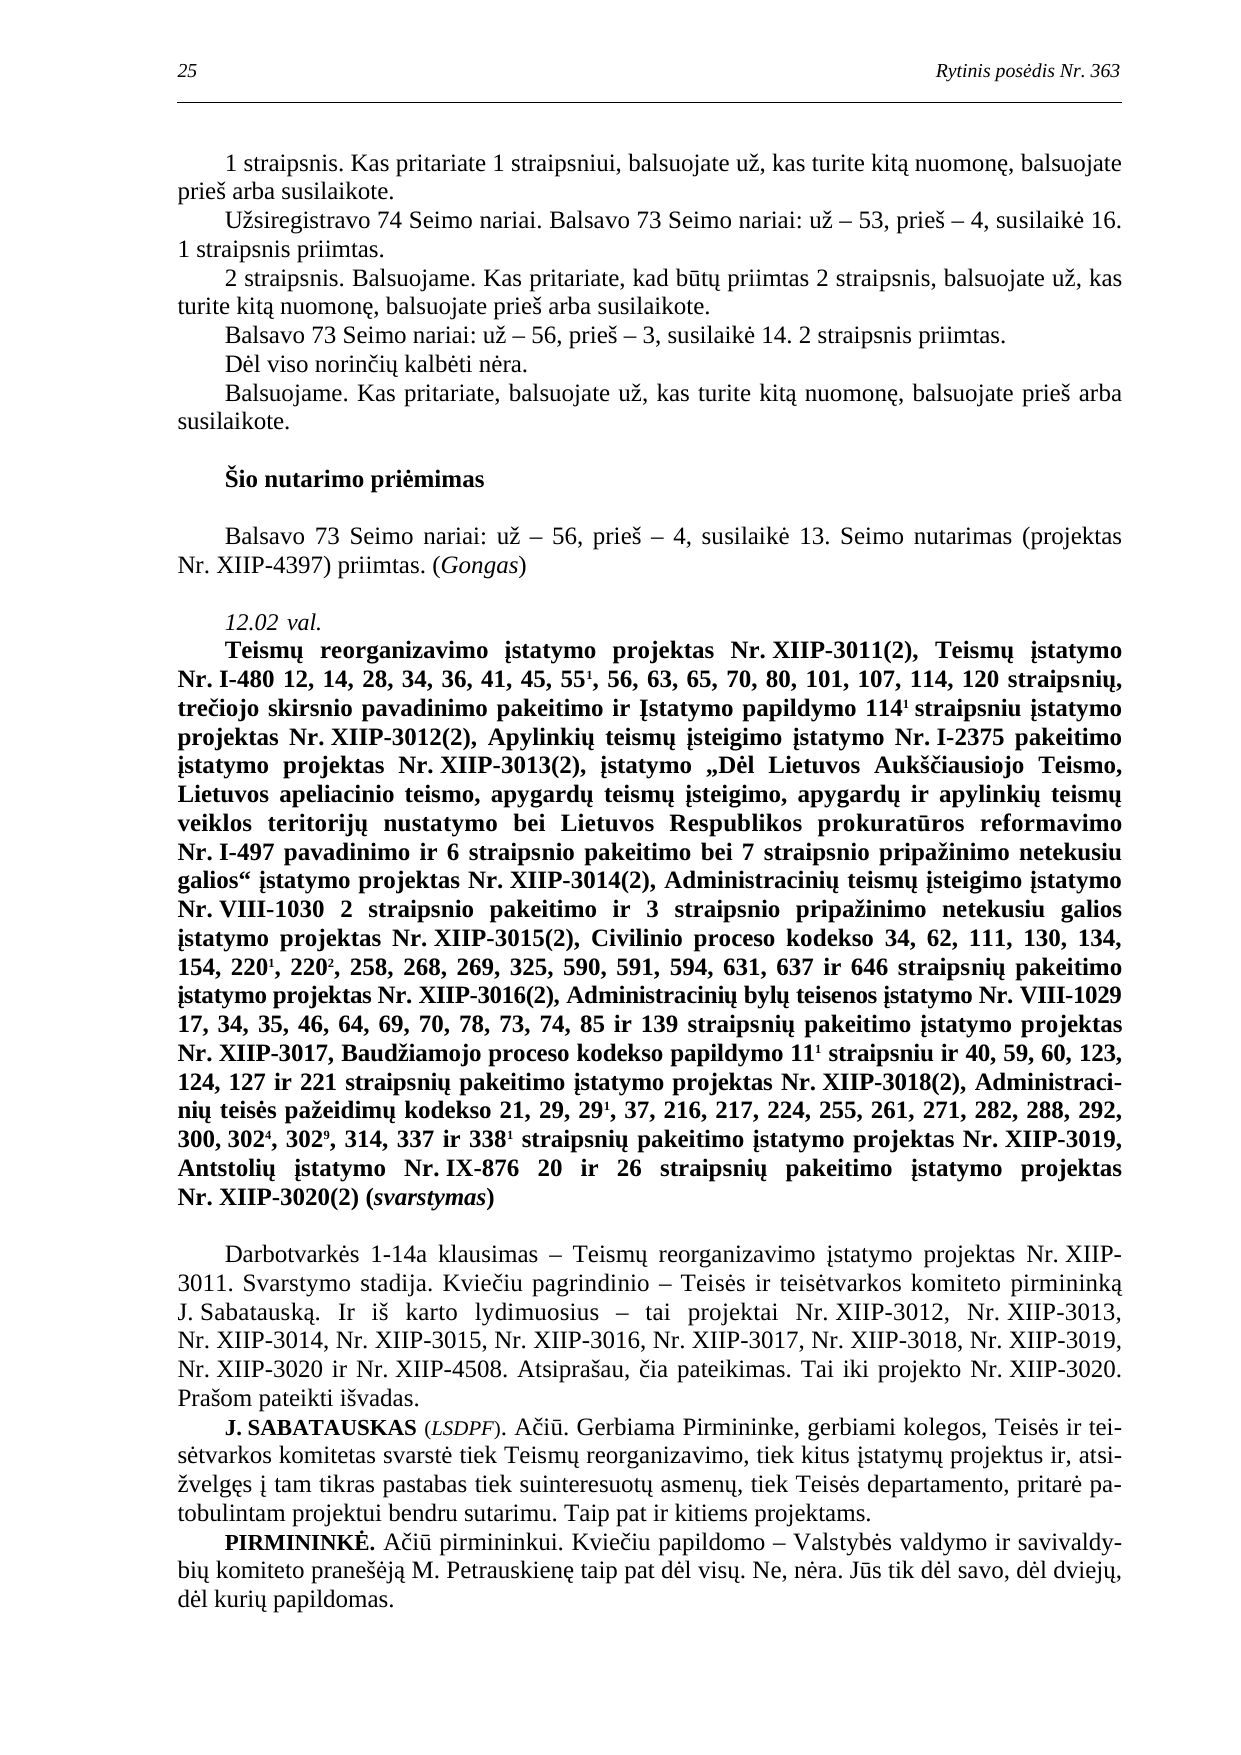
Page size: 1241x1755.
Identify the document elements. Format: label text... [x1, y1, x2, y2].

text J. SABATAUSKAS (LSDPF). Ačiū. Ger­bia­ma Pir­mi­nin­ke, ger­bia­mi ko­le­gos, Tei­sės ir tei­sėt­var­kos ko­mi­te­tas svars­tė tiek Teis­mų re­or­ga­ni­za­vi­mo, tiek ki­tus įsta­ty­mų pro­jek­tus ir, at­si­žvel­gęs į tam tik­ras pa­sta­bas tiek su­in­te­re­suo­tų as­me­nų, tiek Tei­sės de­par­ta­men­to, pri­ta­rė pa­to­bu­lin­tam pro­jek­tui ben­dru su­ta­ri­mu. Taip pat ir ki­tiems pro­jek­tams. [177, 1412, 1122, 1527]
text 1 straips­nis. Kas pri­ta­ria­te 1 straips­niui, bal­suo­ja­te už, kas tu­ri­te ki­tą nuo­mo­nę, bal­suo­ja­te prieš ar­ba su­si­lai­ko­te. [177, 148, 1122, 205]
text Dar­bo­tvarkės 1-14a klau­si­mas – Teis­mų re­or­ga­ni­za­vi­mo įsta­ty­mo pro­jek­tas Nr. XIIP-3011. Svars­ty­mo sta­di­ja. Kvie­čiu pa­grin­di­nio – Tei­sės ir tei­sėt­var­kos ko­mi­te­to pir­mi­nin­ką J. Sa­ba­taus­ką. Ir iš kar­to ly­di­muo­sius – tai pro­jek­tai Nr. XIIP-3012, Nr. XIIP-3013, Nr. XIIP-3014, Nr. XIIP-3015, Nr. XIIP-3016, Nr. XIIP-3017, Nr. XIIP-3018, Nr. XIIP-3019, Nr. XIIP-3020 ir Nr. XIIP-4508. At­si­pra­šau, čia pa­tei­ki­mas. Tai iki pro­jek­to Nr. XIIP-3020. Pra­šom pa­teik­ti iš­va­das. [177, 1239, 1122, 1412]
text Už­si­re­gist­ra­vo 74 Sei­mo na­riai. Bal­sa­vo 73 Sei­mo na­riai: už – 53, prieš – 4, su­si­lai­kė 16. 1 straips­nis pri­im­tas. [177, 205, 1122, 263]
text Teis­mų re­or­ga­ni­za­vi­mo įsta­ty­mo pro­jek­tas Nr. XIIP-3011(2), Teis­mų įsta­ty­mo Nr. I-480 12, 14, 28, 34, 36, 41, 45, 551, 56, 63, 65, 70, 80, 101, 107, 114, 120 straips­nių, tre­čio­jo skir­snio pa­va­di­ni­mo pa­kei­ti­mo ir Įsta­ty­mo pa­pil­dy­mo 1141 straips­niu įsta­ty­mo pro­jek­tas Nr. XIIP-3012(2), Apy­lin­kių teis­mų įstei­gi­mo įsta­ty­mo Nr. I-2375 pa­kei­ti­mo įsta­ty­mo pro­jek­tas Nr. XIIP-3013(2), įsta­ty­mo „Dėl Lie­tu­vos Aukš­čiau­sio­jo Teis­mo, Lietu­vos ape­lia­ci­nio teis­mo, apy­gar­dų teis­mų įstei­gi­mo, apy­gar­dų ir apy­lin­kių teis­mų veik­los te­ri­to­ri­jų nu­sta­ty­mo bei Lie­tu­vos Res­pub­li­kos pro­ku­ra­tū­ros re­for­ma­vi­mo Nr. I-497 pa­va­di­ni­mo ir 6 straips­nio pa­kei­ti­mo bei 7 straips­nio pri­pa­ži­ni­mo ne­te­ku­siu ga­lios“ įsta­ty­mo pro­jek­tas Nr. XIIP-3014(2), Ad­mi­nist­ra­ci­nių teis­mų įstei­gi­mo įsta­ty­mo Nr. VIII-1030 2 straips­nio pa­kei­ti­mo ir 3 straips­nio pri­pa­ži­ni­mo ne­te­ku­siu ga­lios įstatymo pro­jek­tas Nr. XIIP-3015(2), Ci­vi­li­nio pro­ce­so ko­dek­so 34, 62, 111, 130, 134, 154, 2201, 2202, 258, 268, 269, 325, 590, 591, 594, 631, 637 ir 646 straips­nių pa­kei­ti­mo įsta­ty­mo pro­jek­tas Nr. XIIP-3016(2), Ad­mi­nist­ra­ci­nių by­lų tei­se­nos įsta­ty­mo Nr. VIII-1029 17, 34, 35, 46, 64, 69, 70, 78, 73, 74, 85 ir 139 straips­nių pa­kei­ti­mo įsta­ty­mo pro­jek­tas Nr. XIIP-3017, Bau­džia­mo­jo pro­ce­so ko­dek­so pa­pil­dy­mo 111 straips­niu ir 40, 59, 60, 123, 124, 127 ir 221 straips­nių pa­kei­ti­mo įsta­ty­mo pro­jek­tas Nr. XIIP-3018(2), Ad­mi­nist­ra­ci­nių tei­sės pa­žei­di­mų ko­dek­so 21, 29, 291, 37, 216, 217, 224, 255, 261, 271, 282, 288, 292, 300, 3024, 3029, 314, 337 ir 3381 straips­nių pa­kei­ti­mo įsta­ty­mo pro­jek­tas Nr. XIIP-3019, Antsto­lių įsta­ty­mo Nr. IX-876 20 ir 26 straips­nių pa­kei­ti­mo įsta­ty­mo pro­jek­tas Nr. XIIP-3020(2) (svars­ty­mas) [177, 635, 1122, 1210]
text Dėl vi­so no­rin­čių kal­bė­ti nė­ra. [177, 349, 1122, 378]
text PIRMININKĖ. Ačiū pir­mi­nin­kui. Kvie­čiu pa­pil­do­mo – Vals­ty­bės val­dy­mo ir sa­vi­val­dy­bių ko­mi­te­to pra­ne­šė­ją M. Pet­raus­kie­nę taip pat dėl vi­sų. Ne, nė­ra. Jūs tik dėl sa­vo, dėl dvie­jų, dėl ku­rių pa­pil­do­mas. [177, 1527, 1122, 1613]
text Bal­sa­vo 73 Sei­mo na­riai: už – 56, prieš – 3, su­si­lai­kė 14. 2 straips­nis pri­im­tas. [177, 320, 1122, 349]
text 2 straips­nis. Bal­suo­ja­me. Kas pri­ta­ria­te, kad bū­tų pri­im­tas 2 straips­nis, bal­suo­ja­te už, kas tu­ri­te ki­tą nuo­mo­nę, bal­suo­ja­te prieš ar­ba su­si­lai­ko­te. [177, 263, 1122, 320]
text Bal­suo­ja­me. Kas pri­ta­ria­te, bal­suo­ja­te už, kas tu­ri­te ki­tą nuo­mo­nę, bal­suo­ja­te prieš ar­ba su­si­lai­ko­te. [177, 378, 1122, 435]
text Šio nu­ta­ri­mo pri­ėmi­mas [177, 464, 1122, 493]
text 12.02 val. [224, 608, 1122, 635]
text Bal­sa­vo 73 Sei­mo na­riai: už – 56, prieš – 4, su­si­lai­kė 13. Sei­mo nu­ta­ri­mas (pro­jek­tas Nr. XIIP-4397) pri­im­tas. (Gon­gas) [177, 521, 1122, 579]
